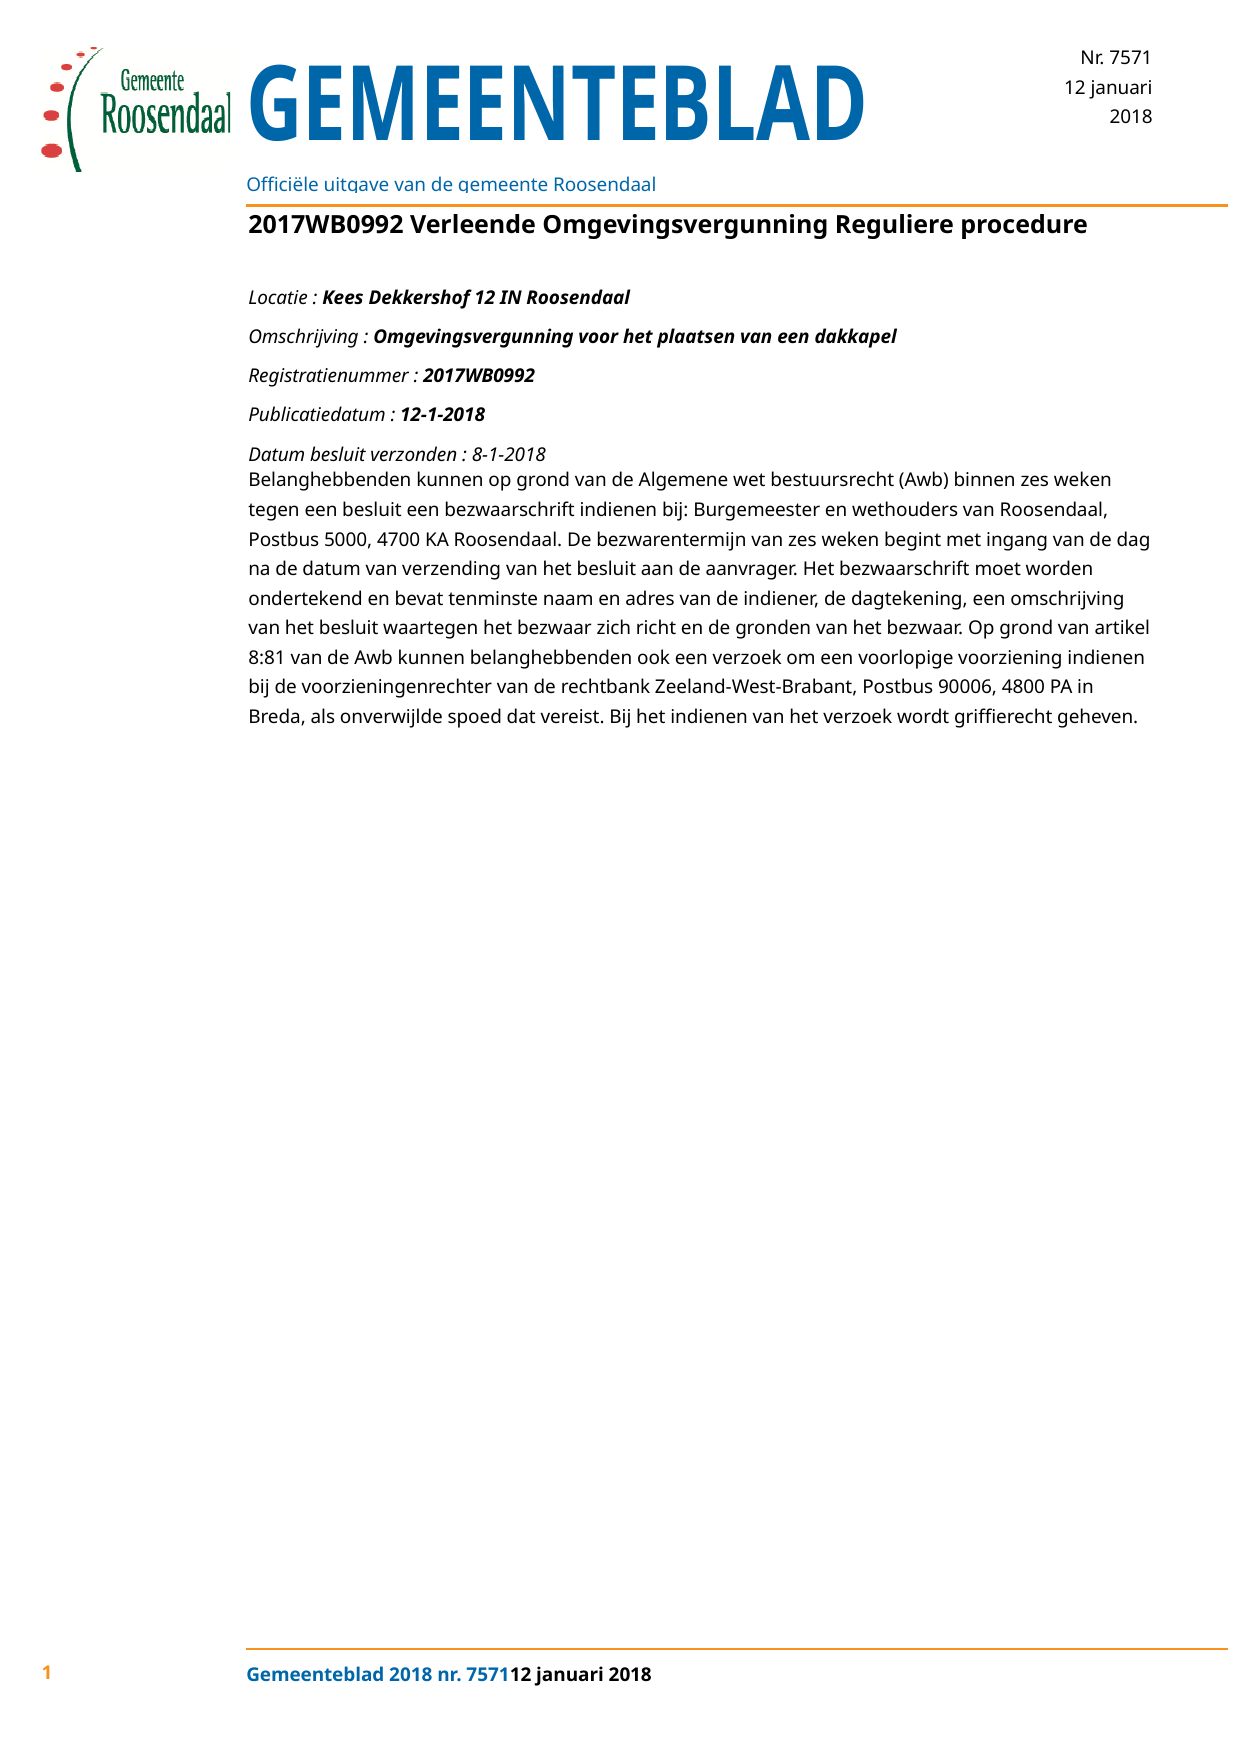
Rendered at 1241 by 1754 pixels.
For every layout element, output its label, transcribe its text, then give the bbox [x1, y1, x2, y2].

text Belanghebbenden kunnen op grond van de Algemene wet bestuursrecht (Awb) binnen zes weken tegen een besluit een bezwaarschrift indienen bij: Burgemeester en wethouders van Roosendaal, Postbus 5000, 4700 KA Roosendaal. De bezwarentermijn van zes weken begint met ingang van de dag na de datum van verzending van het besluit aan de aanvrager. Het bezwaarschrift moet worden ondertekend en bevat tenminste naam en adres van de indiener, de dagtekening, een omschrijving van het besluit waartegen het bezwaar zich richt en de gronden van het bezwaar. Op grond van artikel 8:81 van de Awb kunnen belanghebbenden ook een verzoek om een voorlopige voorziening indienen bij de voorzieningenrechter van de rechtbank Zeeland-West-Brabant, Postbus 90006, 4800 PA in Breda, als onverwijlde spoed dat vereist. Bij het indienen van het verzoek wordt griffierecht geheven. [248, 467, 1152, 729]
text Omschrijving : Omgevingsvergunning voor het plaatsen van een dakkapel [248, 323, 1152, 349]
text Datum besluit verzonden : 8-1-2018 [248, 441, 1152, 467]
text 2017WB0992 Verleende Omgevingsvergunning Reguliere procedure [248, 207, 1152, 241]
picture [41, 47, 231, 172]
text Publicatiedatum : 12-1-2018 [248, 402, 1152, 427]
text Locatie : Kees Dekkershof 12 IN Roosendaal [248, 284, 1152, 309]
text Registratienummer : 2017WB0992 [248, 362, 1152, 388]
